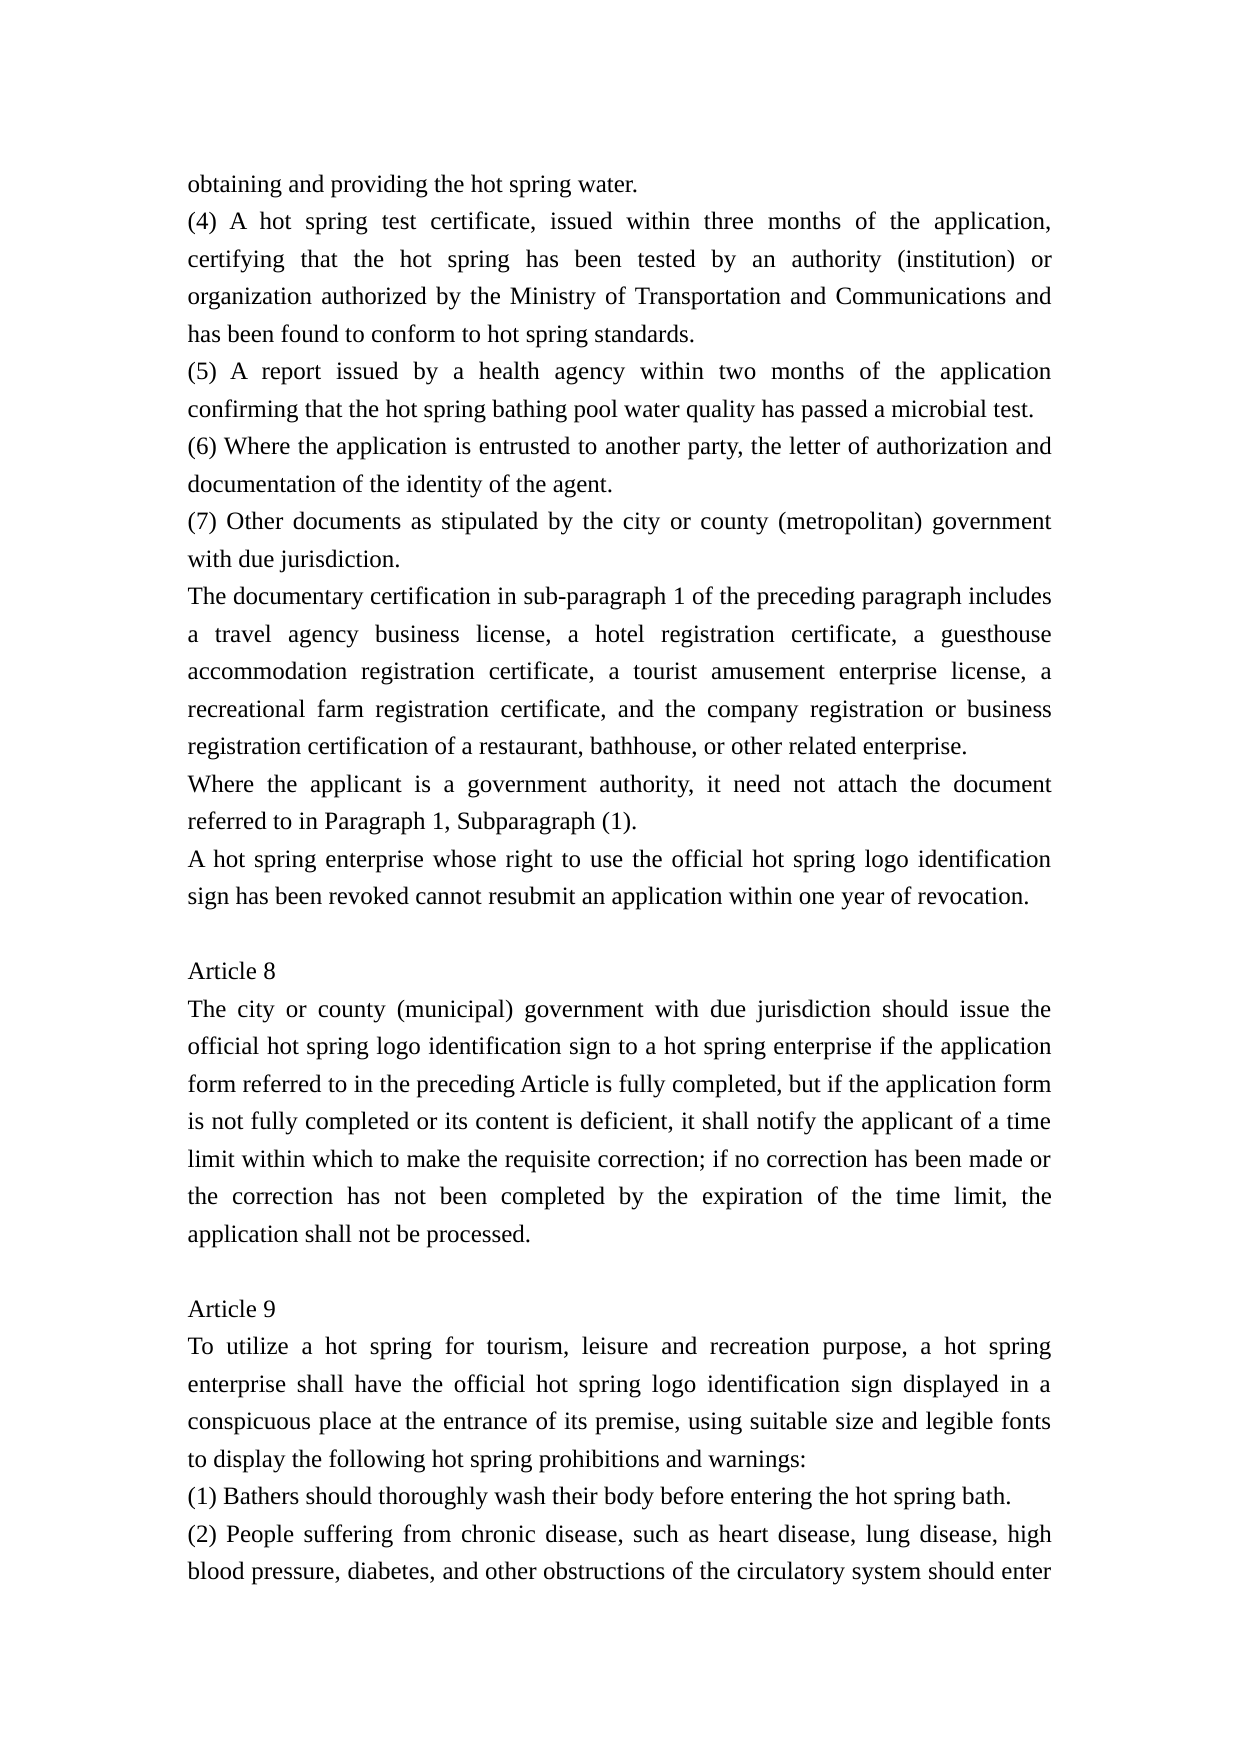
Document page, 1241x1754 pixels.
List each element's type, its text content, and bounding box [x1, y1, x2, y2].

text (7) Other documents as stipulated by the city or county (metropolitan) government with due jurisdiction. [187, 502, 1053, 577]
text (6) Where the application is entrusted to another party, the letter of authorization and documentation of the identity of the agent. [187, 427, 1053, 502]
text Article 9 [187, 1289, 1053, 1327]
text Article 8 [187, 952, 1053, 989]
text The documentary certification in sub-paragraph 1 of the preceding paragraph includes a travel agency business license, a hotel registration certificate, a guesthouse accommodation registration certificate, a tourist amusement enterprise license, a recreational farm registration certificate, and the company registration or business registration certification of a restaurant, bathhouse, or other related enterprise. [187, 577, 1053, 764]
text (2) People suffering from chronic disease, such as heart disease, lung disease, high blood pressure, diabetes, and other obstructions of the circulatory system should enter [187, 1514, 1053, 1589]
text obtaining and providing the hot spring water. [187, 164, 1053, 202]
text Where the applicant is a government authority, it need not attach the document referred to in Paragraph 1, Subparagraph (1). [187, 764, 1053, 839]
text A hot spring enterprise whose right to use the official hot spring logo identification sign has been revoked cannot resubmit an application within one year of revocation. [187, 839, 1053, 914]
text To utilize a hot spring for tourism, leisure and recreation purpose, a hot spring enterprise shall have the official hot spring logo identification sign displayed in a conspicuous place at the entrance of its premise, using suitable size and legible fonts to display the following hot spring prohibitions and warnings: [187, 1327, 1053, 1477]
text (4) A hot spring test certificate, issued within three months of the application, certifying that the hot spring has been tested by an authority (institution) or organization authorized by the Ministry of Transportation and Communications and has been found to conform to hot spring standards. [187, 202, 1053, 352]
text The city or county (municipal) government with due jurisdiction should issue the official hot spring logo identification sign to a hot spring enterprise if the application form referred to in the preceding Article is fully completed, but if the application form is not fully completed or its content is deficient, it shall notify the applicant of a time limit within which to make the requisite correction; if no correction has been made or the correction has not been completed by the expiration of the time limit, the application shall not be processed. [187, 989, 1053, 1252]
text (5) A report issued by a health agency within two months of the application confirming that the hot spring bathing pool water quality has passed a microbial test. [187, 352, 1053, 427]
text (1) Bathers should thoroughly wash their body before entering the hot spring bath. [187, 1477, 1053, 1514]
